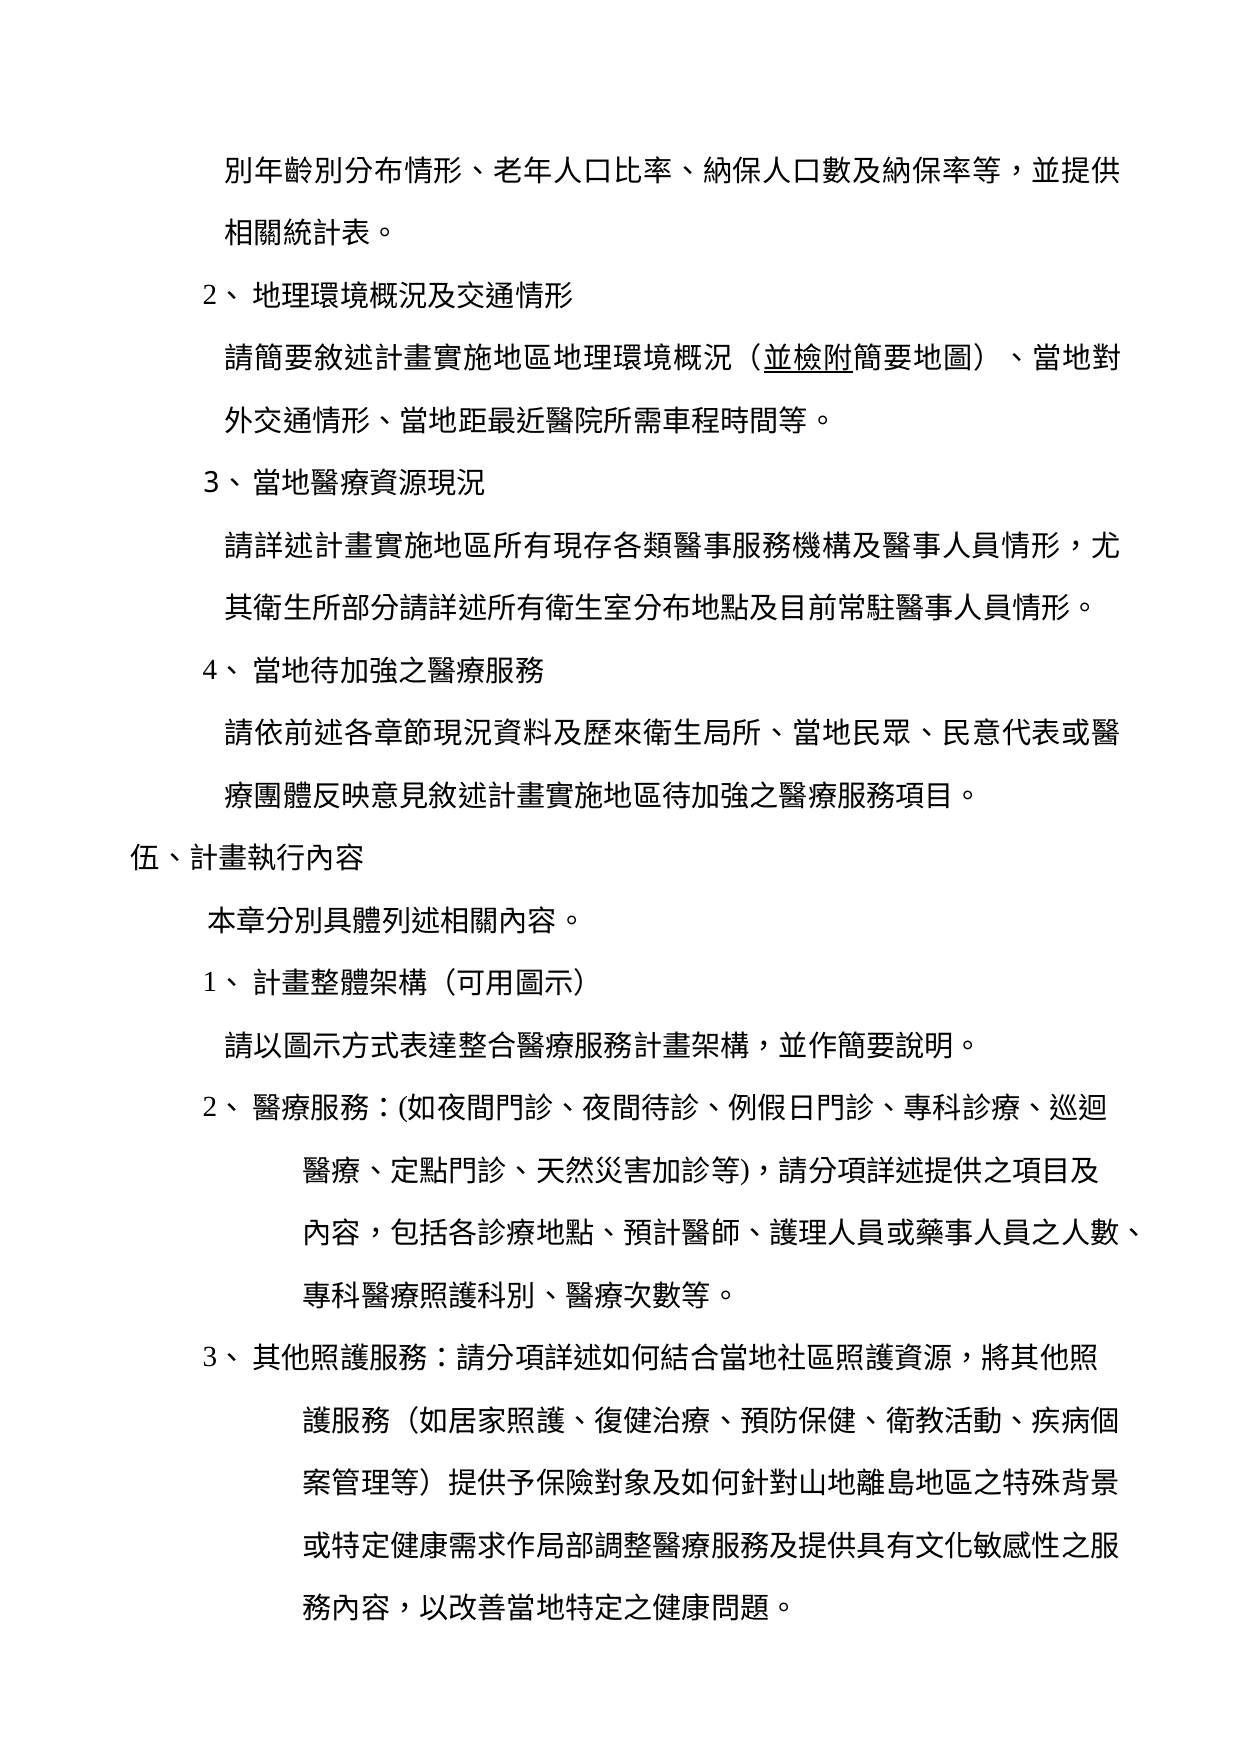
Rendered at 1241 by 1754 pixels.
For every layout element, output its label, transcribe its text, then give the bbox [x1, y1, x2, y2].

list 地理環境概況及交通情形 [202, 252, 1122, 314]
text 請依前述各章節現況資料及歷來衛生局所、當地民眾、民意代表或醫療團體反映意見敘述計畫實施地區待加強之醫療服務項目。 [224, 689, 1122, 814]
list 醫療服務：(如夜間門診、夜間待診、例假日門診、專科診療、巡迴醫療、定點門診、天然災害加診等)，請分項詳述提供之項目及內容，包括各診療地點、預計醫師、護理人員或藥事人員之人數、專科醫療照護科別、醫療次數等。 [202, 1064, 1122, 1314]
text 別年齡別分布情形、老年人口比率、納保人口數及納保率等，並提供相關統計表。 [224, 127, 1122, 252]
text 本章分別具體列述相關內容。 [207, 877, 1122, 939]
text 請詳述計畫實施地區所有現存各類醫事服務機構及醫事人員情形，尤其衛生所部分請詳述所有衛生室分布地點及目前常駐醫事人員情形。 [224, 502, 1122, 627]
text 請簡要敘述計畫實施地區地理環境概況（並檢附簡要地圖）、當地對外交通情形、當地距最近醫院所需車程時間等。 [224, 314, 1122, 439]
list 當地醫療資源現況 [202, 439, 1122, 502]
list 計畫整體架構（可用圖示） [202, 939, 1122, 1002]
list 當地待加強之醫療服務 [202, 627, 1122, 689]
text 請以圖示方式表達整合醫療服務計畫架構，並作簡要說明。 [224, 1002, 1122, 1064]
list 其他照護服務：請分項詳述如何結合當地社區照護資源，將其他照護服務（如居家照護、復健治療、預防保健、衛教活動、疾病個案管理等）提供予保險對象及如何針對山地離島地區之特殊背景或特定健康需求作局部調整醫療服務及提供具有文化敏感性之服務內容，以改善當地特定之健康問題。 [202, 1314, 1122, 1627]
list 計畫執行內容 [131, 814, 1122, 877]
